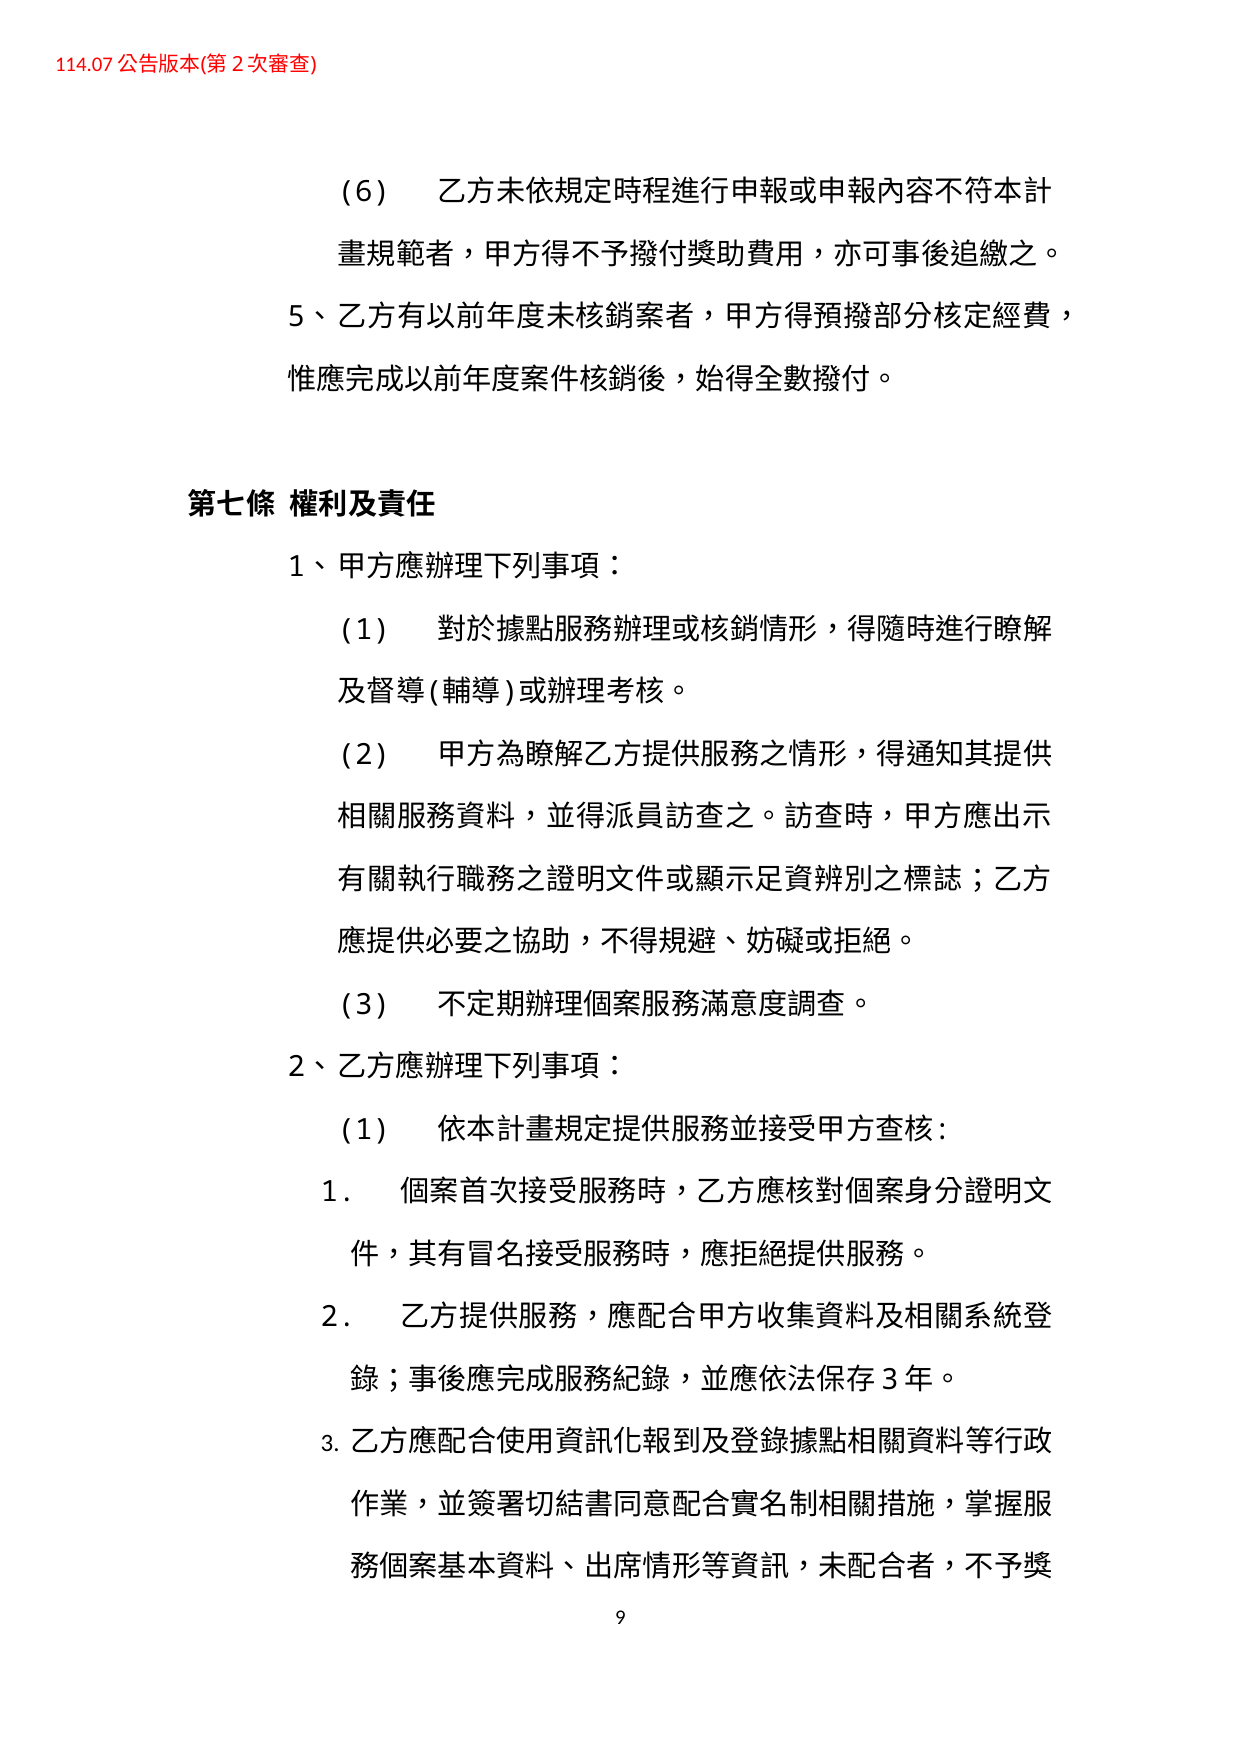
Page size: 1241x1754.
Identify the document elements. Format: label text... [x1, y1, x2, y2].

list 乙方未依規定時程進行申報或申報內容不符本計畫規範者，甲方得不予撥付獎助費用，亦可事後追繳之。 [337, 147, 1053, 272]
list 乙方有以前年度未核銷案者，甲方得預撥部分核定經費，惟應完成以前年度案件核銷後，始得全數撥付。 [287, 272, 1053, 397]
list 乙方提供服務，應配合甲方收集資料及相關系統登錄；事後應完成服務紀錄，並應依法保存3年。 [320, 1272, 1053, 1397]
list 不定期辦理個案服務滿意度調查。 [337, 960, 1053, 1022]
list 乙方應辦理下列事項： [287, 1022, 1053, 1085]
text 第七條 權利及責任 [187, 460, 1053, 522]
list 乙方應配合使用資訊化報到及登錄據點相關資料等行政作業，並簽署切結書同意配合實名制相關措施，掌握服務個案基本資料、出席情形等資訊，未配合者，不予獎助。 [320, 1397, 1053, 1585]
list 個案首次接受服務時，乙方應核對個案身分證明文件，其有冒名接受服務時，應拒絕提供服務。 [320, 1147, 1053, 1272]
list 依本計畫規定提供服務並接受甲方查核: [337, 1085, 1053, 1147]
list 甲方為瞭解乙方提供服務之情形，得通知其提供相關服務資料，並得派員訪查之。訪查時，甲方應出示有關執行職務之證明文件或顯示足資辨別之標誌；乙方應提供必要之協助，不得規避、妨礙或拒絕。 [337, 710, 1053, 960]
list 甲方應辦理下列事項： [287, 522, 1053, 585]
list 對於據點服務辦理或核銷情形，得隨時進行瞭解及督導(輔導)或辦理考核。 [337, 585, 1053, 710]
